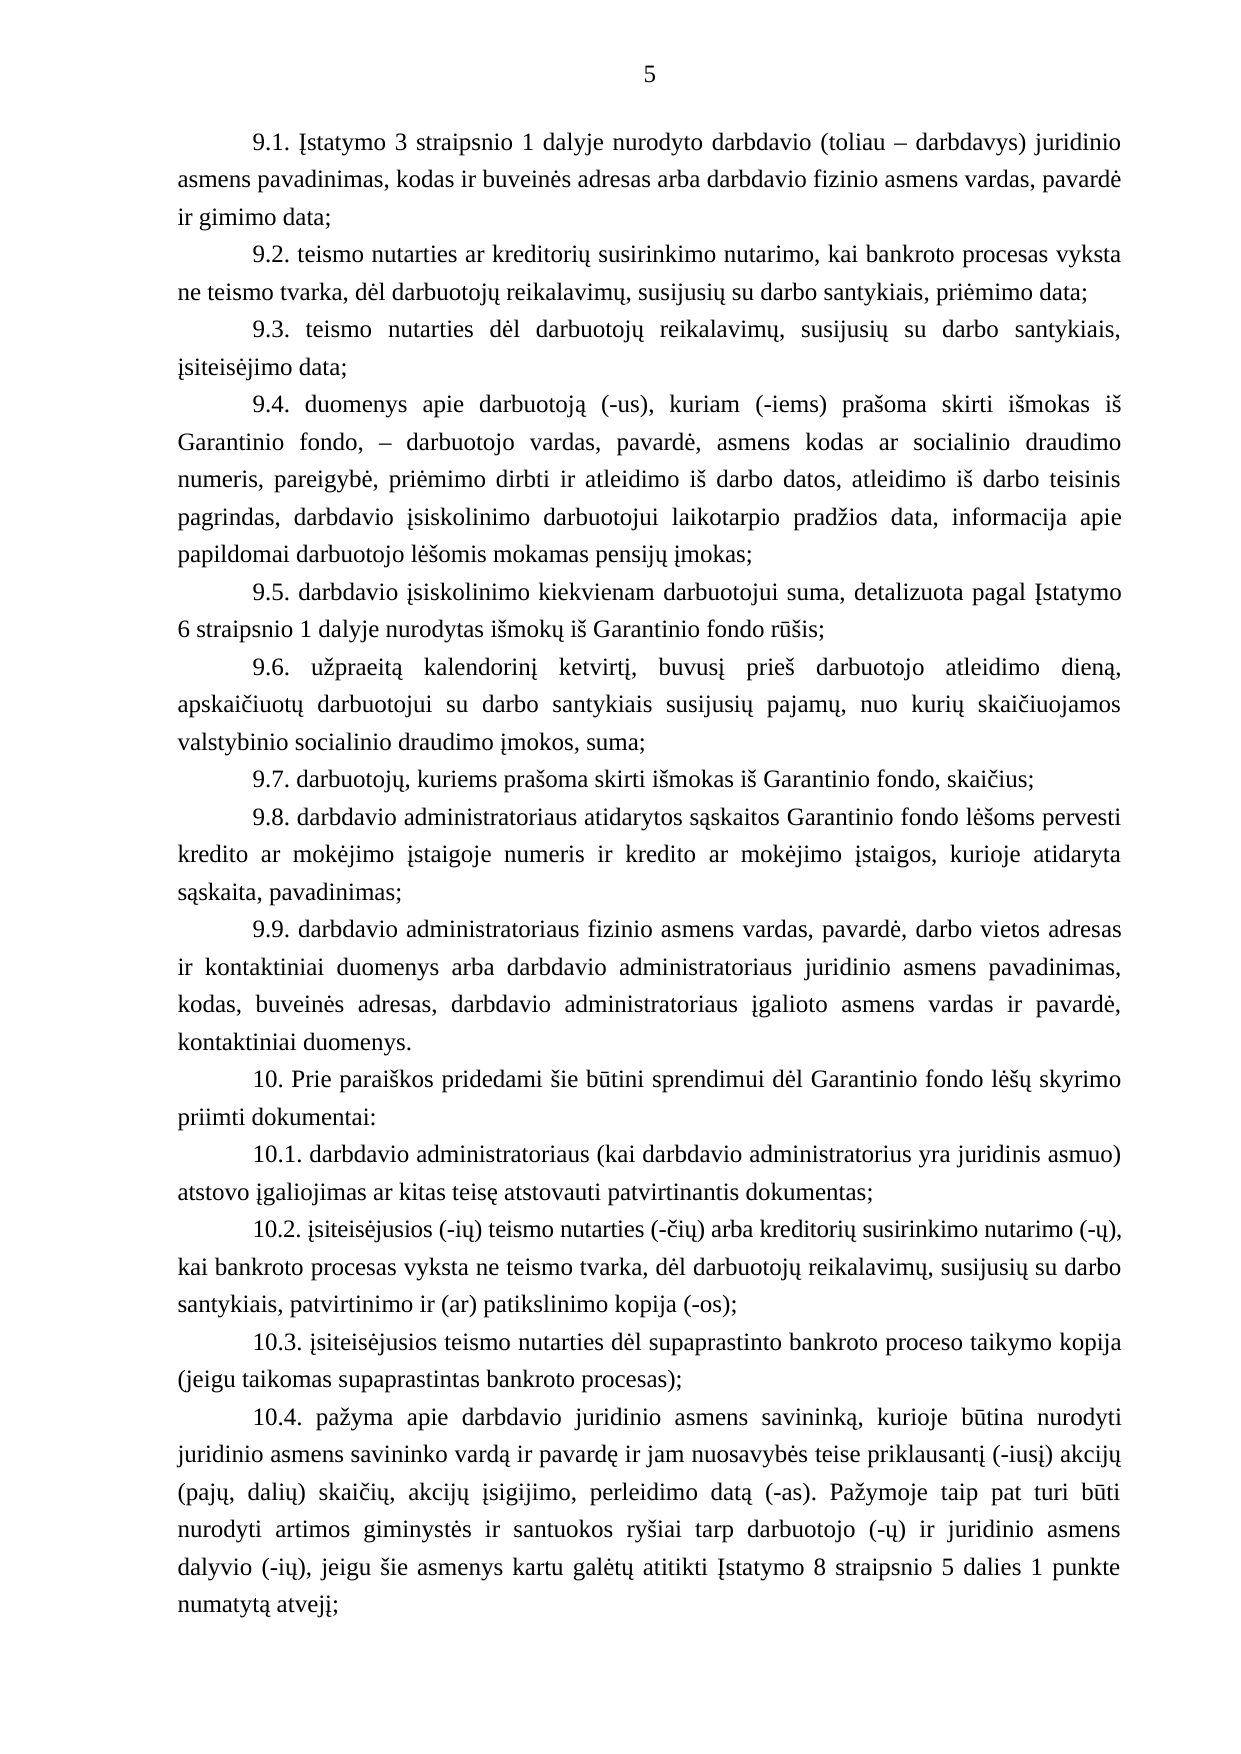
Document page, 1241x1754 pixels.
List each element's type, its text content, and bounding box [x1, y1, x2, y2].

text 9.2. teismo nutarties ar kreditorių susirinkimo nutarimo, kai bankroto procesas vyksta ne teismo tvarka, dėl darbuotojų reikalavimų, susijusių su darbo santykiais, priėmimo data; [177, 231, 1122, 306]
text 9.1. Įstatymo 3 straipsnio 1 dalyje nurodyto darbdavio (toliau – darbdavys) juridinio asmens pavadinimas, kodas ir buveinės adresas arba darbdavio fizinio asmens vardas, pavardė ir gimimo data; [177, 118, 1122, 231]
text 10.1. darbdavio administratoriaus (kai darbdavio administratorius yra juridinis asmuo) atstovo įgaliojimas ar kitas teisę atstovauti patvirtinantis dokumentas; [177, 1131, 1122, 1206]
text 10.2. įsiteisėjusios (-ių) teismo nutarties (-čių) arba kreditorių susirinkimo nutarimo (-ų), kai bankroto procesas vyksta ne teismo tvarka, dėl darbuotojų reikalavimų, susijusių su darbo santykiais, patvirtinimo ir (ar) patikslinimo kopija (-os); [177, 1206, 1122, 1318]
text 10.3. įsiteisėjusios teismo nutarties dėl supaprastinto bankroto proceso taikymo kopija (jeigu taikomas supaprastintas bankroto procesas); [177, 1318, 1122, 1393]
text 9.4. duomenys apie darbuotoją (-us), kuriam (-iems) prašoma skirti išmokas iš Garantinio fondo, – darbuotojo vardas, pavardė, asmens kodas ar socialinio draudimo numeris, pareigybė, priėmimo dirbti ir atleidimo iš darbo datos, atleidimo iš darbo teisinis pagrindas, darbdavio įsiskolinimo darbuotojui laikotarpio pradžios data, informacija apie papildomai darbuotojo lėšomis mokamas pensijų įmokas; [177, 381, 1122, 568]
text 10.4. pažyma apie darbdavio juridinio asmens savininką, kurioje būtina nurodyti juridinio asmens savininko vardą ir pavardę ir jam nuosavybės teise priklausantį (-iusį) akcijų (pajų, dalių) skaičių, akcijų įsigijimo, perleidimo datą (-as). Pažymoje taip pat turi būti nurodyti artimos giminystės ir santuokos ryšiai tarp darbuotojo (-ų) ir juridinio asmens dalyvio (-ių), jeigu šie asmenys kartu galėtų atitikti Įstatymo 8 straipsnio 5 dalies 1 punkte numatytą atvejį; [177, 1393, 1122, 1618]
text 9.7. darbuotojų, kuriems prašoma skirti išmokas iš Garantinio fondo, skaičius; [177, 756, 1122, 793]
text 9.3. teismo nutarties dėl darbuotojų reikalavimų, susijusių su darbo santykiais, įsiteisėjimo data; [177, 306, 1122, 381]
text 9.6. užpraeitą kalendorinį ketvirtį, buvusį prieš darbuotojo atleidimo dieną, apskaičiuotų darbuotojui su darbo santykiais susijusių pajamų, nuo kurių skaičiuojamos valstybinio socialinio draudimo įmokos, suma; [177, 643, 1122, 756]
text 10. Prie paraiškos pridedami šie būtini sprendimui dėl Garantinio fondo lėšų skyrimo priimti dokumentai: [177, 1056, 1122, 1131]
text 9.9. darbdavio administratoriaus fizinio asmens vardas, pavardė, darbo vietos adresas ir kontaktiniai duomenys arba darbdavio administratoriaus juridinio asmens pavadinimas, kodas, buveinės adresas, darbdavio administratoriaus įgalioto asmens vardas ir pavardė, kontaktiniai duomenys. [177, 906, 1122, 1056]
text 9.5. darbdavio įsiskolinimo kiekvienam darbuotojui suma, detalizuota pagal Įstatymo 6 straipsnio 1 dalyje nurodytas išmokų iš Garantinio fondo rūšis; [177, 568, 1122, 643]
text 9.8. darbdavio administratoriaus atidarytos sąskaitos Garantinio fondo lėšoms pervesti kredito ar mokėjimo įstaigoje numeris ir kredito ar mokėjimo įstaigos, kurioje atidaryta sąskaita, pavadinimas; [177, 793, 1122, 906]
